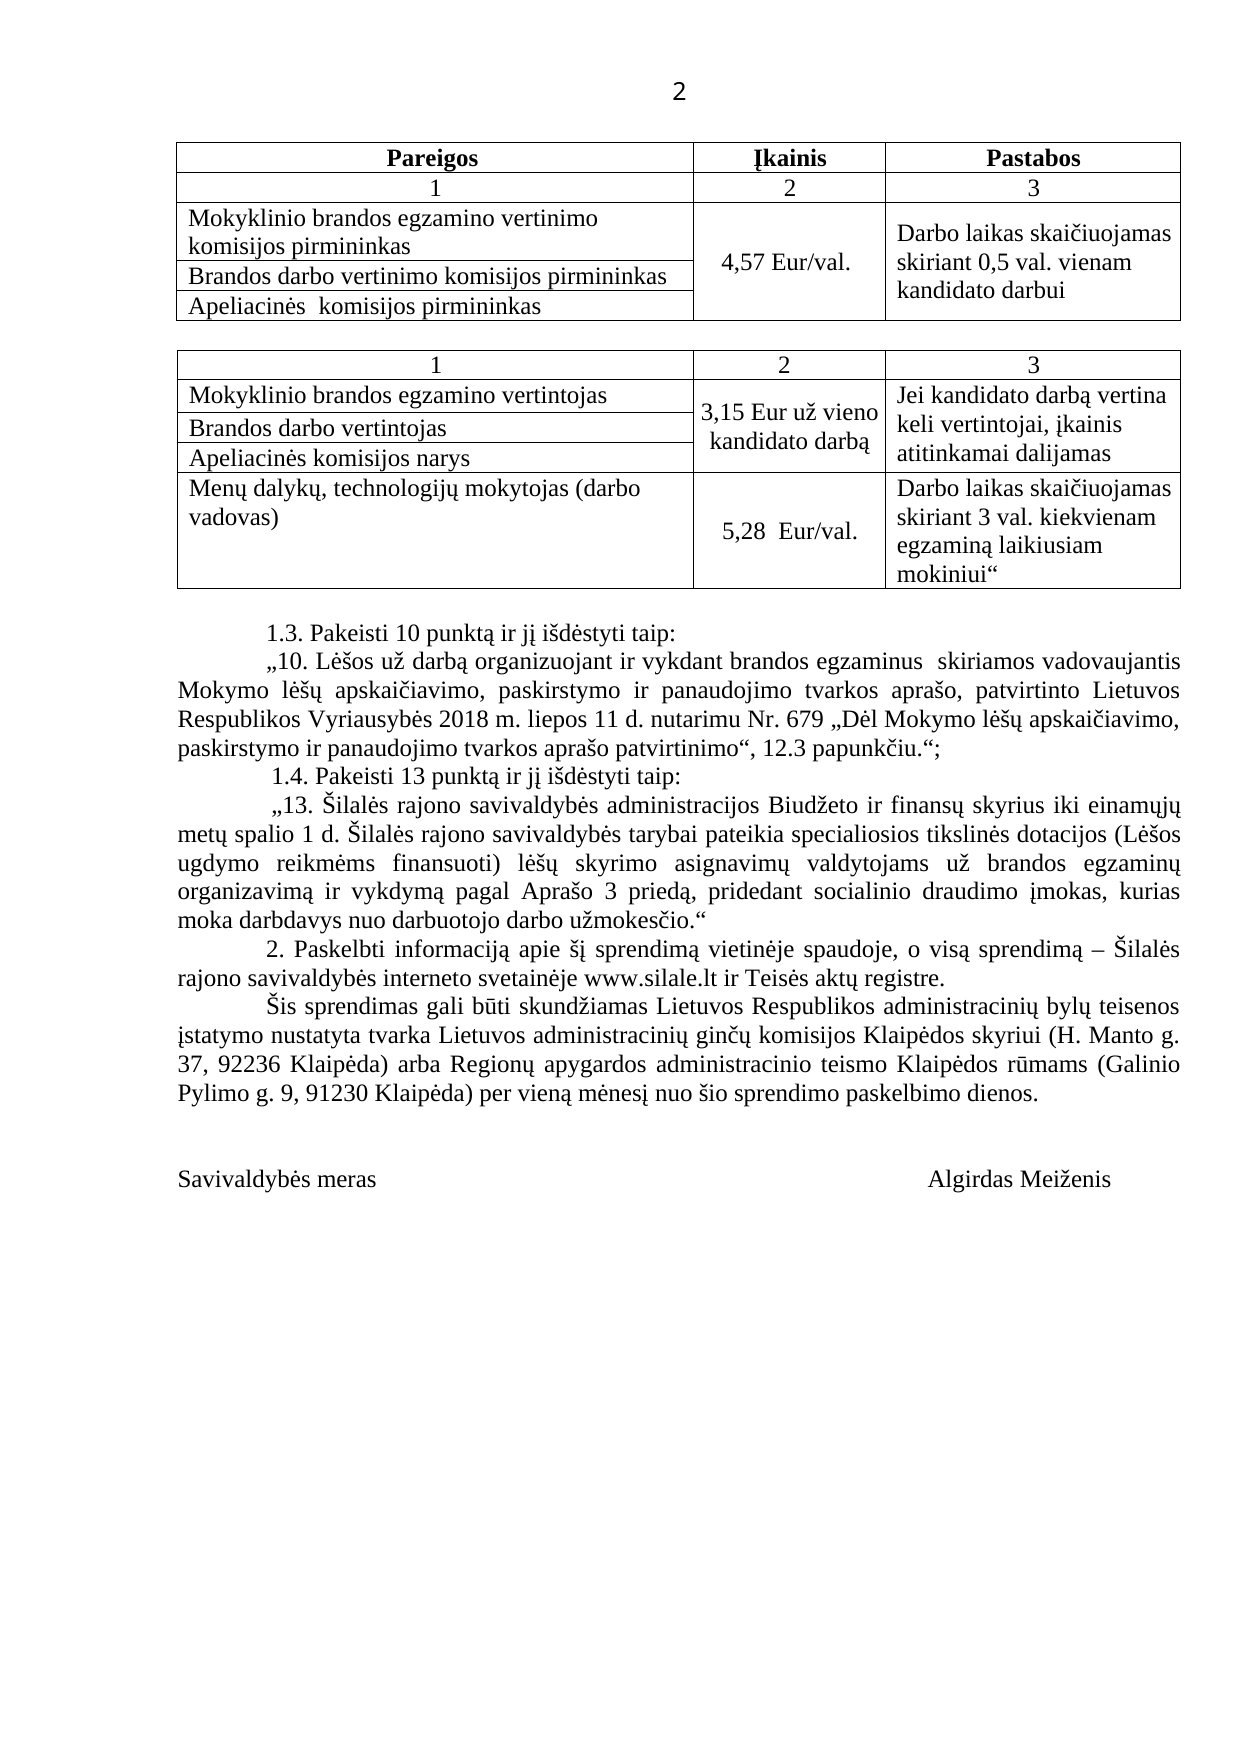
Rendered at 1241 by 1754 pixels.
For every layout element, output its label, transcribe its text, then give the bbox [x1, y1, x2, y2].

text „10. Lėšos už darbą organizuojant ir vykdant brandos egzaminus skiriamos vadovaujantis Mokymo lėšų apskaičiavimo, paskirstymo ir panaudojimo tvarkos aprašo, patvirtinto Lietuvos Respublikos Vyriausybės 2018 m. liepos 11 d. nutarimu Nr. 679 „Dėl Mokymo lėšų apskaičiavimo, paskirstymo ir panaudojimo tvarkos aprašo patvirtinimo“, 12.3 papunkčiu.“; [177, 646, 1181, 761]
table_cell Apeliacinės komisijos narys [178, 443, 693, 472]
table_header 1 [178, 351, 693, 379]
table_cell 2 [694, 173, 885, 202]
table_cell 5,28 Eur/val. [694, 473, 885, 588]
table_cell Brandos darbo vertinimo komisijos pirmininkas [177, 261, 693, 290]
text 2. Paskelbti informaciją apie šį sprendimą vietinėje spaudoje, o visą sprendimą – Šilalės rajono savivaldybės interneto svetainėje www.silale.lt ir Teisės aktų registre. [177, 934, 1181, 991]
table_cell Darbo laikas skaičiuojamas skiriant 3 val. kiekvienam egzaminą laikiusiam mokiniui“ [886, 473, 1180, 588]
table_cell Menų dalykų, technologijų mokytojas (darbo vadovas) [178, 473, 693, 588]
table_cell 3 [886, 173, 1180, 202]
table_header 3 [886, 351, 1180, 379]
table_header 2 [694, 351, 885, 379]
table_header Pastabos [886, 143, 1180, 172]
table_cell 3,15 Eur už vieno kandidato darbą [694, 380, 885, 472]
table_cell Apeliacinės komisijos pirmininkas [177, 291, 693, 320]
table_header Pareigos [177, 143, 693, 172]
table_cell Mokyklinio brandos egzamino vertintojas [178, 380, 693, 412]
text „13. Šilalės rajono savivaldybės administracijos Biudžeto ir finansų skyrius iki einamųjų metų spalio 1 d. Šilalės rajono savivaldybės tarybai pateikia specialiosios tikslinės dotacijos (Lėšos ugdymo reikmėms finansuoti) lėšų skyrimo asignavimų valdytojams už brandos egzaminų organizavimą ir vykdymą pagal Aprašo 3 priedą, pridedant socialinio draudimo įmokas, kurias moka darbdavys nuo darbuotojo darbo užmokesčio.“ [177, 790, 1182, 934]
text Savivaldybės meras Algirdas Meiženis [177, 1164, 1181, 1193]
text Šis sprendimas gali būti skundžiamas Lietuvos Respublikos administracinių bylų teisenos įstatymo nustatyta tvarka Lietuvos administracinių ginčų komisijos Klaipėdos skyriui (H. Manto g. 37, 92236 Klaipėda) arba Regionų apygardos administracinio teismo Klaipėdos rūmams (Galinio Pylimo g. 9, 91230 Klaipėda) per vieną mėnesį nuo šio sprendimo paskelbimo dienos. [177, 991, 1181, 1106]
text 1.3. Pakeisti 10 punktą ir jį išdėstyti taip: [177, 618, 1181, 646]
table_header Įkainis [694, 143, 885, 172]
table_cell 1 [177, 173, 693, 202]
table_cell 4,57 Eur/val. [694, 203, 885, 320]
table_cell Brandos darbo vertintojas [178, 413, 693, 442]
table_cell Jei kandidato darbą vertina keli vertintojai, įkainis atitinkamai dalijamas [886, 380, 1180, 472]
text 1.4. Pakeisti 13 punktą ir jį išdėstyti taip: [177, 761, 1182, 790]
table_cell Darbo laikas skaičiuojamas skiriant 0,5 val. vienam kandidato darbui [886, 203, 1180, 320]
table_cell Mokyklinio brandos egzamino vertinimo komisijos pirmininkas [177, 203, 693, 260]
